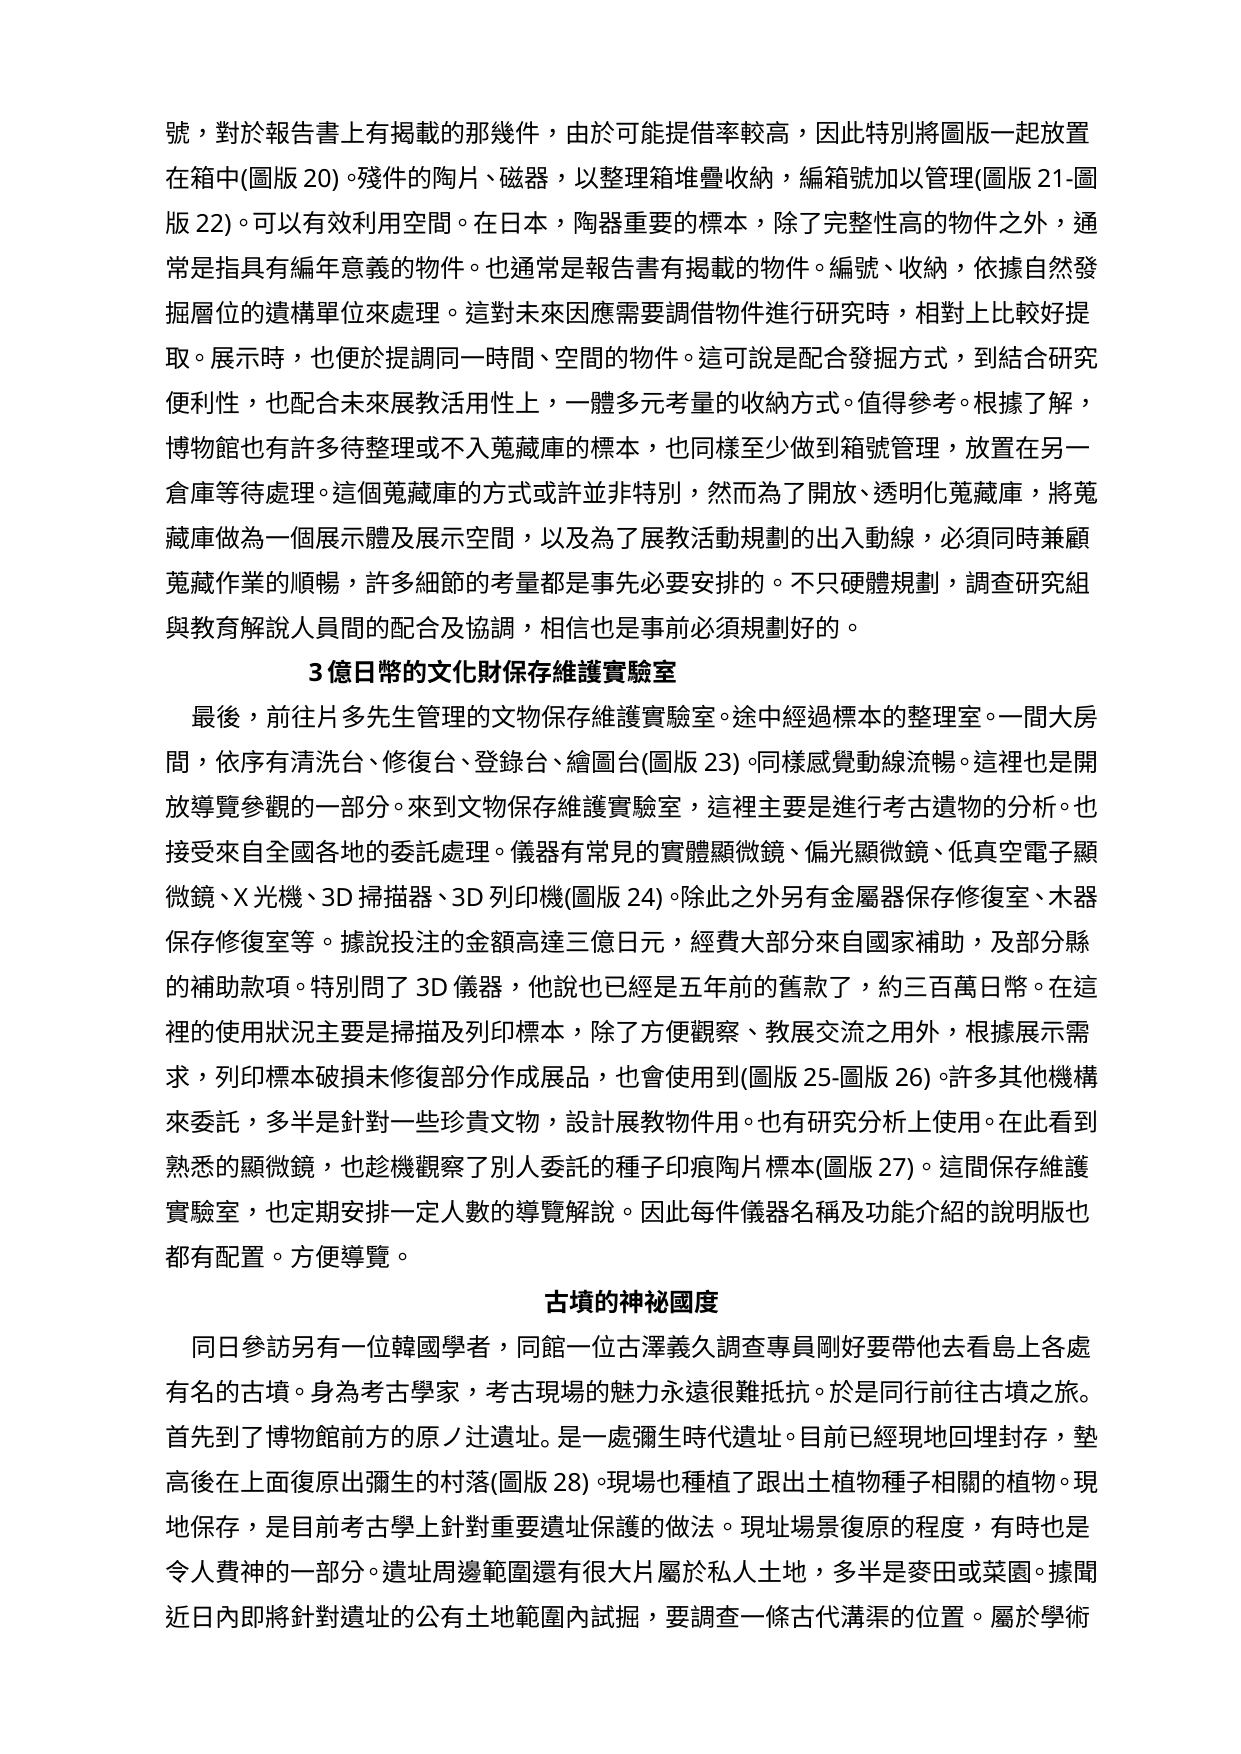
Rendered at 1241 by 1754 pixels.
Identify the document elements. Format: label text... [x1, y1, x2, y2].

text 號，對於報告書上有揭載的那幾件，由於可能提借率較高，因此特別將圖版一起放置在箱中(圖版20)。殘件的陶片、磁器，以整理箱堆疊收納，編箱號加以管理(圖版21-圖版22)。可以有效利用空間。在日本，陶器重要的標本，除了完整性高的物件之外，通常是指具有編年意義的物件。也通常是報告書有揭載的物件。編號、收納，依據自然發掘層位的遺構單位來處理。這對未來因應需要調借物件進行研究時，相對上比較好提取。展示時，也便於提調同一時間、空間的物件。這可說是配合發掘方式，到結合研究便利性，也配合未來展教活用性上，一體多元考量的收納方式。值得參考。根據了解，博物館也有許多待整理或不入蒐藏庫的標本，也同樣至少做到箱號管理，放置在另一倉庫等待處理。這個蒐藏庫的方式或許並非特別，然而為了開放、透明化蒐藏庫，將蒐藏庫做為一個展示體及展示空間，以及為了展教活動規劃的出入動線，必須同時兼顧蒐藏作業的順暢，許多細節的考量都是事先必要安排的。不只硬體規劃，調查研究組與教育解說人員間的配合及協調，相信也是事前必須規劃好的。 [165, 113, 1098, 645]
text 同日參訪另有一位韓國學者，同館一位古澤義久調查專員剛好要帶他去看島上各處有名的古墳。身為考古學家，考古現場的魅力永遠很難抵抗。於是同行前往古墳之旅。首先到了博物館前方的原ノ辻遺址。是一處彌生時代遺址。目前已經現地回埋封存，墊高後在上面復原出彌生的村落(圖版28)。現場也種植了跟出土植物種子相關的植物。現地保存，是目前考古學上針對重要遺址保護的做法。現址場景復原的程度，有時也是令人費神的一部分。遺址周邊範圍還有很大片屬於私人土地，多半是麥田或菜園。據聞近日內即將針對遺址的公有土地範圍內試掘，要調查一條古代溝渠的位置。屬於學術調查性發掘，由博物館承接進行。至於一般私人土地的考古試掘，在日本是委託專業考古公司或地方教委會來進行。他們對於身為博物館員的筆者必須兼顧私人土地調查試掘，深感不解…..。古墳之旅第一站原本要去最大的雙六古墳，古澤先生一時興起開始介紹起沿路上他喜歡的古墳。於是轉入一條小路，首先來到一個隱藏在小山頭上竹林內的古墳(圖版29)。鑽進去後別有天地。在這裡古墳可能出現在路邊一個小丘上，民宅後的小坡，山腳下。調查員需要定期去檢視調查，確認保存維護的狀況。古澤先生介紹起古墳中少見的線刻紋(圖版30)。看起來很像現代塗鴉，仔細看可以看出是一艘古船刻紋，線條也很古樸。接著移動到一處民宅後山，幾乎看不到入口處。大家探險心一發不可收拾，拼命鑽入草叢中，終於看到古墳的疊石入口，看見石壁上的線刻紋(圖版31)。古墳中陰濕昏暗，就著幾隻手電筒的微弱光線，大家搜尋著壁上紋飾彩繪(圖版32-圖版33)。洞中蚊子狂舞，更令人不安的是他們說調查時常見到毒蛇大蜈蚣，都是島上特產。洞窟對人類既是庇護所也是人生終站的歸處，用疊石搭建成石室，再置入石棺、陪葬物，室內壁上彩繪，最後用堆高的封土覆蓋、封閉。古墳是一個死亡世界的縮影，是生者建構給死者的最後禮物，也是深沉的留戀與不捨。走訪了這些湮沒在自然中的古墳，更是深感到這些古蹟的魅力。最後一站來到雙六古墳。是島上目前發現最大的古墳(圖版34)。整理得很清爽，環境有努力維護管理。 [165, 1326, 1098, 1634]
text 3億日幣的文化財保存維護實驗室 [165, 652, 1098, 690]
text 古墳的神祕國度 [165, 1282, 1098, 1319]
text 最後，前往片多先生管理的文物保存維護實驗室。途中經過標本的整理室。一間大房間，依序有清洗台、修復台、登錄台、繪圖台(圖版23)。同樣感覺動線流暢。這裡也是開放導覽參觀的一部分。來到文物保存維護實驗室，這裡主要是進行考古遺物的分析。也接受來自全國各地的委託處理。儀器有常見的實體顯微鏡、偏光顯微鏡、低真空電子顯微鏡、X光機、3D掃描器、3D列印機(圖版24)。除此之外另有金屬器保存修復室、木器保存修復室等。據說投注的金額高達三億日元，經費大部分來自國家補助，及部分縣的補助款項。特別問了3D儀器，他說也已經是五年前的舊款了，約三百萬日幣。在這裡的使用狀況主要是掃描及列印標本，除了方便觀察、教展交流之用外，根據展示需求，列印標本破損未修復部分作成展品，也會使用到(圖版25-圖版26)。許多其他機構來委託，多半是針對一些珍貴文物，設計展教物件用。也有研究分析上使用。在此看到熟悉的顯微鏡，也趁機觀察了別人委託的種子印痕陶片標本(圖版27)。這間保存維護實驗室，也定期安排一定人數的導覽解說。因此每件儀器名稱及功能介紹的說明版也都有配置。方便導覽。 [165, 697, 1098, 1274]
